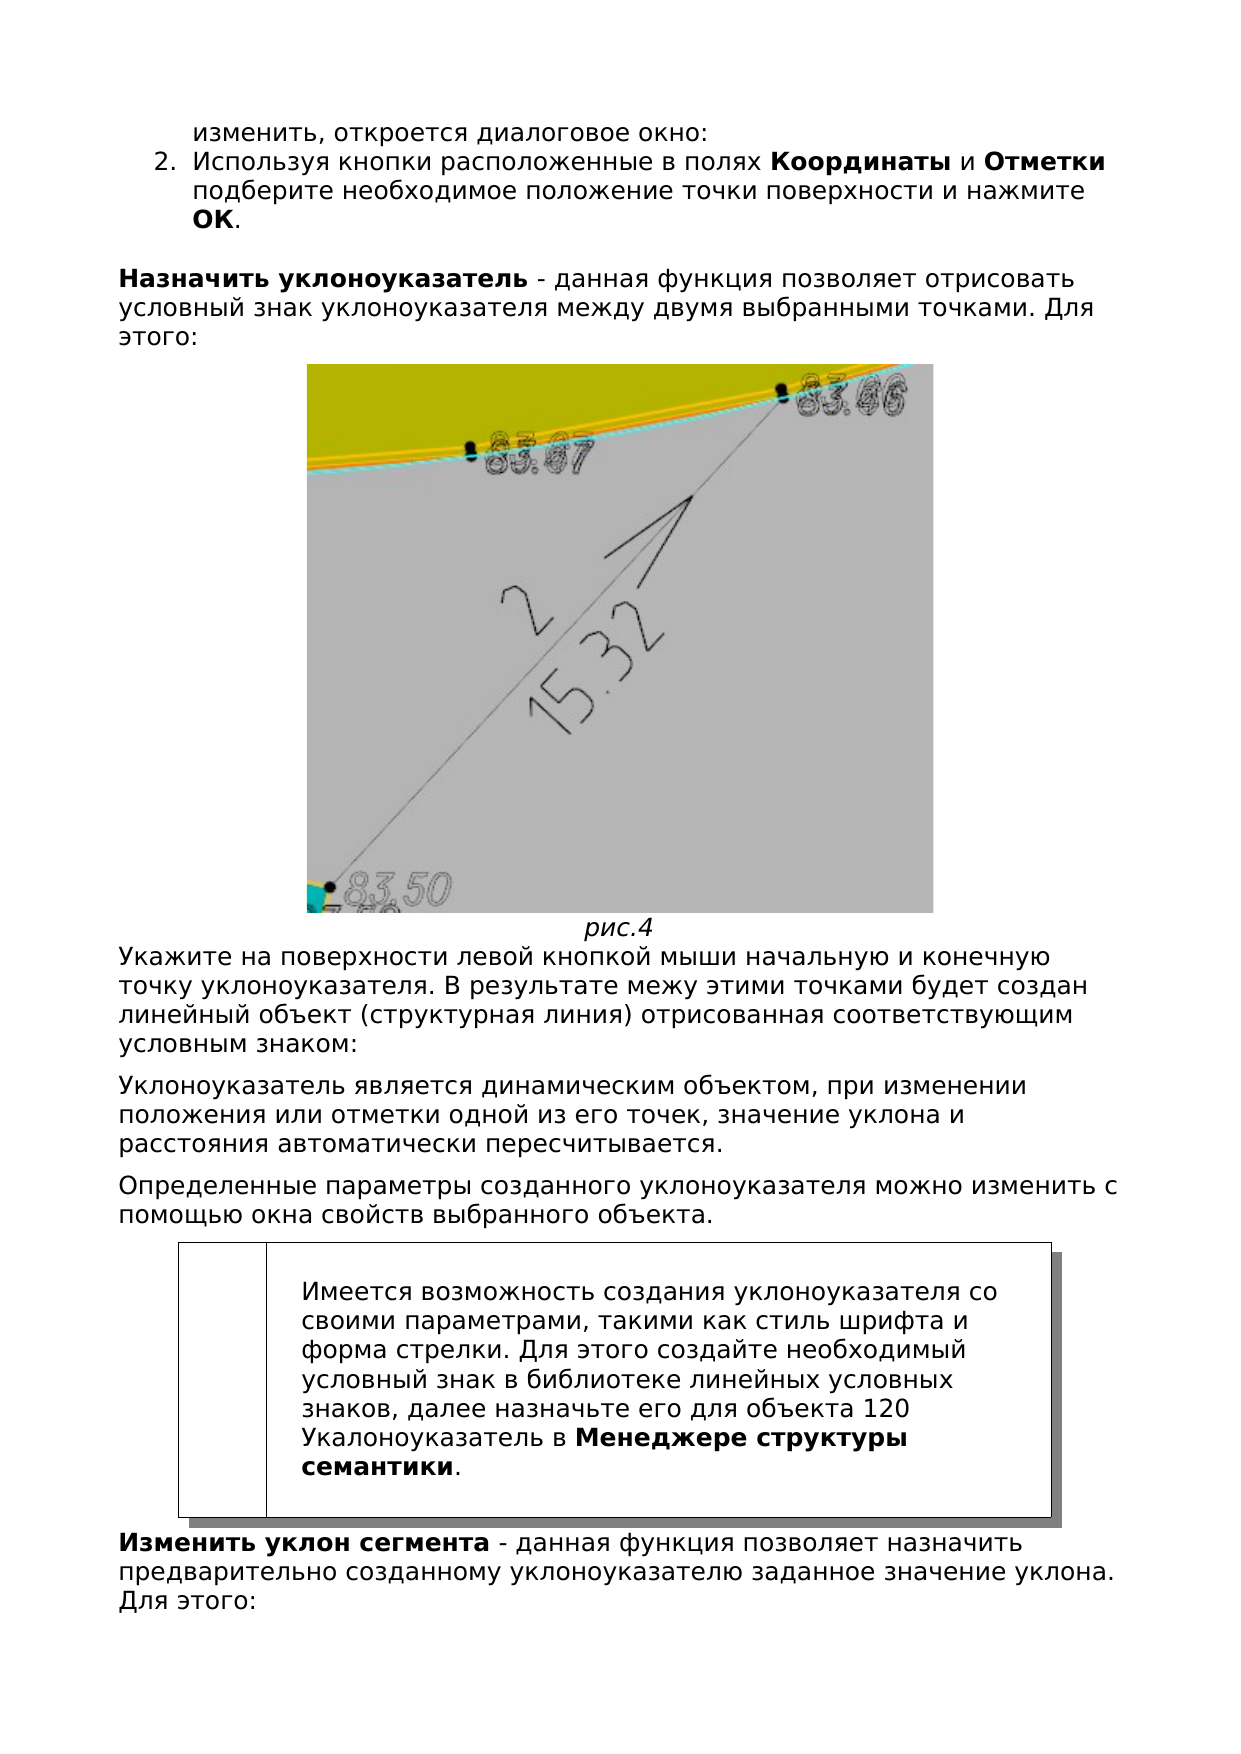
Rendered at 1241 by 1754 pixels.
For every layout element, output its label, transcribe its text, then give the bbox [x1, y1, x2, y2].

text Изменить уклон сегмента - данная функция позволяет назначить предварительно созданному уклоноуказателю заданное значение уклона. Для этого: [118, 1528, 1122, 1615]
list Используя кнопки расположенные в полях Координаты и Отметки подберите необходимое положение точки поверхности и нажмите ОК. [177, 147, 1122, 235]
table_header Имеется возможность создания уклоноуказателя со своими параметрами, такими как стиль шрифта и форма стрелки. Для этого создайте необходимый условный знак в библиотеке линейных условных знаков, далее назначьте его для объекта 120 Укалоноуказатель в Менеджере структуры семантики. [267, 1243, 1051, 1517]
text Уклоноуказатель является динамическим объектом, при изменении положения или отметки одной из его точек, значение уклона и расстояния автоматически пересчитывается. [118, 1071, 1122, 1158]
text Определенные параметры созданного уклоноуказателя можно изменить с помощью окна свойств выбранного объекта. [118, 1171, 1122, 1229]
text Назначить уклоноуказатель - данная функция позволяет отрисовать условный знак уклоноуказателя между двумя выбранными точками. Для этого: [118, 264, 1122, 352]
text рис.4 [307, 913, 933, 942]
text Укажите на поверхности левой кнопкой мыши начальную и конечную точку уклоноуказателя. В результате межу этими точками будет создан линейный объект (структурная линия) отрисованная соответствующим условным знаком: [118, 364, 1122, 1058]
picture [306, 364, 934, 913]
list Левой кнопкой мыши укажите точку, параметры которой необходимо изменить, откроется диалоговое окно: [177, 118, 1122, 147]
table_header [179, 1243, 266, 1517]
